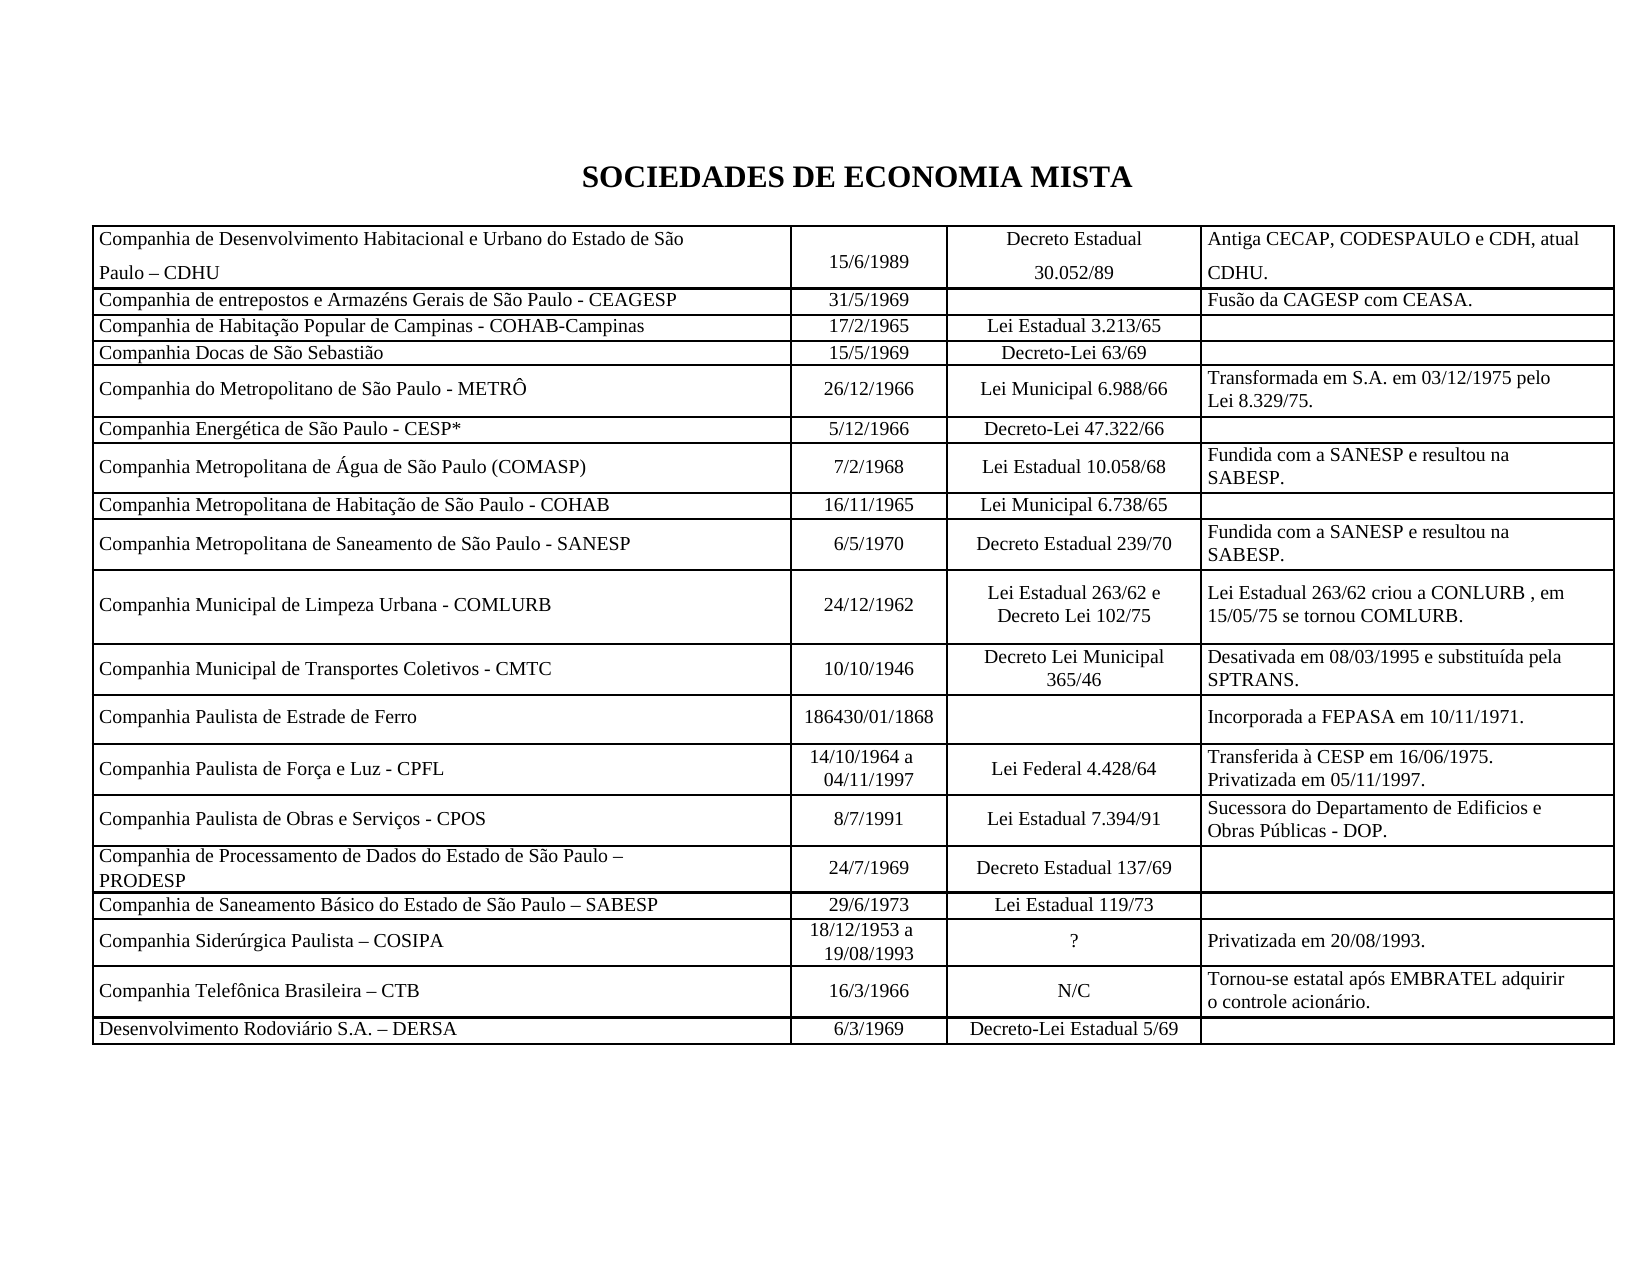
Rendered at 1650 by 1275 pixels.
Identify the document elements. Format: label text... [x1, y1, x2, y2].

table_cell Transferida à CESP em 16/06/1975. [1202, 745, 1613, 768]
table_cell Lei Estadual 3.213/65 [948, 316, 1200, 337]
table_cell 15/5/1969 [792, 342, 946, 364]
table_cell [1202, 847, 1613, 867]
table_cell Companhia de Habitação Popular de Campinas - COHAB-Campinas [94, 316, 790, 337]
table_cell 30.052/89 [948, 250, 1200, 283]
table_cell N/C [948, 967, 1200, 1002]
table_header Companhia de Desenvolvimento Habitacional e Urbano do Estado de São [94, 227, 790, 250]
table_cell SPTRANS. [1202, 668, 1613, 691]
table_cell [948, 290, 1200, 311]
table_cell o controle acionário. [1202, 990, 1613, 1013]
table_cell Obras Públicas - DOP. [1202, 819, 1613, 841]
table_cell [948, 696, 1200, 728]
table_cell [1202, 790, 1613, 794]
table_cell [94, 790, 790, 794]
table_cell [1202, 841, 1613, 845]
table_cell Fundida com a SANESP e resultou na [1202, 520, 1613, 543]
table_cell [1202, 418, 1613, 439]
table_cell Companhia Paulista de Estrade de Ferro [94, 696, 790, 728]
table_cell Companhia de Saneamento Básico do Estado de São Paulo – SABESP [94, 894, 790, 916]
table_cell Lei Estadual 119/73 [948, 894, 1200, 916]
table_cell [948, 728, 1200, 743]
table_cell Companhia Docas de São Sebastião [94, 342, 790, 364]
table_cell [792, 790, 946, 794]
table_cell [792, 478, 946, 489]
table_cell [1202, 894, 1613, 916]
table_cell Fusão da CAGESP com CEASA. [1202, 290, 1613, 311]
table_cell [792, 565, 946, 569]
table_cell [948, 554, 1200, 565]
table_cell [948, 412, 1200, 416]
table_cell [94, 565, 790, 569]
table_cell Desenvolvimento Rodoviário S.A. – DERSA [94, 1019, 790, 1040]
table_cell Companhia do Metropolitano de São Paulo - METRÔ [94, 366, 790, 400]
table_cell Companhia Metropolitana de Água de São Paulo (COMASP) [94, 444, 790, 478]
table_cell Tornou-se estatal após EMBRATEL adquirir [1202, 967, 1613, 990]
table_cell Paulo – CDHU [94, 250, 790, 283]
table_cell [1202, 867, 1613, 878]
table_cell [94, 779, 790, 790]
table_cell Companhia Paulista de Força e Luz - CPFL [94, 745, 790, 779]
table_cell Privatizada em 20/08/1993. [1202, 920, 1613, 952]
table_cell [792, 627, 946, 643]
table_cell Lei 8.329/75. [1202, 389, 1613, 412]
table_cell 31/5/1969 [792, 290, 946, 311]
table_cell Companhia Energética de São Paulo - CESP* [94, 418, 790, 439]
table_cell [94, 841, 790, 845]
table_cell [792, 1002, 946, 1013]
table_cell [94, 412, 790, 416]
table_cell [948, 790, 1200, 794]
table_cell Lei Estadual 263/62 criou a CONLURB , em [1202, 571, 1613, 604]
table_cell 15/05/75 se tornou COMLURB. [1202, 604, 1613, 627]
table_cell Lei Federal 4.428/64 [948, 745, 1200, 779]
table_cell 19/08/1993 [792, 941, 946, 965]
table_cell SABESP. [1202, 543, 1613, 565]
table_cell [1202, 565, 1613, 569]
table_cell 10/10/1946 [792, 645, 946, 679]
table_cell 8/7/1991 [792, 796, 946, 830]
table_cell Companhia Paulista de Obras e Serviços - CPOS [94, 796, 790, 830]
table_cell Sucessora do Departamento de Edificios e [1202, 796, 1613, 819]
table_cell 26/12/1966 [792, 366, 946, 400]
table_cell Decreto Lei 102/75 [948, 604, 1200, 627]
table_cell Companhia Municipal de Limpeza Urbana - COMLURB [94, 571, 790, 616]
table_cell Fundida com a SANESP e resultou na [1202, 444, 1613, 466]
table_cell [792, 728, 946, 743]
table_cell Companhia Siderúrgica Paulista – COSIPA [94, 920, 790, 952]
table_cell [948, 830, 1200, 841]
table_cell Incorporada a FEPASA em 10/11/1971. [1202, 696, 1613, 728]
table_cell [792, 412, 946, 416]
table_cell [792, 830, 946, 841]
table_cell [1202, 728, 1613, 743]
table_cell 5/12/1966 [792, 418, 946, 439]
table_cell 16/3/1966 [792, 967, 946, 1002]
table_cell [948, 478, 1200, 489]
table_cell 186430/01/1868 [792, 696, 946, 728]
table_cell [94, 400, 790, 412]
table_cell 24/7/1969 [792, 847, 946, 878]
table_cell 24/12/1962 [792, 571, 946, 616]
table_cell [1202, 627, 1613, 643]
table_cell 6/3/1969 [792, 1019, 946, 1040]
table_cell ? [948, 920, 1200, 952]
table_cell CDHU. [1202, 250, 1613, 283]
table_cell 17/2/1965 [792, 316, 946, 337]
table_cell Decreto Lei Municipal [948, 645, 1200, 668]
table_cell [94, 952, 790, 965]
table_cell PRODESP [94, 867, 790, 891]
table_cell Transformada em S.A. em 03/12/1975 pelo [1202, 366, 1613, 389]
table_cell [1202, 494, 1613, 516]
table_cell Decreto-Lei Estadual 5/69 [948, 1019, 1200, 1040]
table_cell [948, 841, 1200, 845]
table_cell 04/11/1997 [792, 768, 946, 790]
table_cell Lei Estadual 263/62 e [948, 571, 1200, 604]
table_cell [1202, 952, 1613, 965]
table_cell Decreto Estadual 137/69 [948, 847, 1200, 878]
table_cell [94, 554, 790, 565]
table_cell [948, 565, 1200, 569]
table_cell [792, 879, 946, 891]
table_cell [792, 841, 946, 845]
table_cell [1202, 316, 1613, 337]
table_cell [1202, 1019, 1613, 1040]
table_header Antiga CECAP, CODESPAULO e CDH, atual [1202, 227, 1613, 250]
table_cell [94, 728, 790, 743]
table_cell Companhia Municipal de Transportes Coletivos - CMTC [94, 645, 790, 679]
table_cell Lei Estadual 10.058/68 [948, 444, 1200, 478]
table_cell 16/11/1965 [792, 494, 946, 516]
table_cell Decreto-Lei 63/69 [948, 342, 1200, 364]
table_cell [948, 1002, 1200, 1013]
table_cell [792, 400, 946, 412]
table_cell Companhia de entrepostos e Armazéns Gerais de São Paulo - CEAGESP [94, 290, 790, 311]
table_cell 29/6/1973 [792, 894, 946, 916]
table_cell Companhia de Processamento de Dados do Estado de São Paulo – [94, 847, 790, 867]
table_cell [94, 830, 790, 841]
table_cell [94, 627, 790, 643]
table_cell [948, 879, 1200, 891]
table_cell [792, 273, 946, 283]
table_cell Lei Municipal 6.738/65 [948, 494, 1200, 516]
table_cell Desativada em 08/03/1995 e substituída pela [1202, 645, 1613, 668]
table_cell [792, 680, 946, 691]
table_header 15/6/1989 [792, 227, 946, 272]
table_cell 365/46 [948, 668, 1200, 691]
table_cell [792, 554, 946, 565]
table_cell [1202, 342, 1613, 364]
text SOCIEDADES DE ECONOMIA MISTA [92, 158, 1623, 194]
table_cell SABESP. [1202, 466, 1613, 489]
table_cell [948, 400, 1200, 412]
table_cell Privatizada em 05/11/1997. [1202, 768, 1613, 790]
table_cell [948, 952, 1200, 965]
table_cell 18/12/1953 a [792, 920, 946, 941]
table_cell Lei Municipal 6.988/66 [948, 366, 1200, 400]
table_cell [1202, 879, 1613, 891]
table_cell [94, 616, 790, 627]
table_cell [948, 627, 1200, 643]
table_cell 14/10/1964 a [792, 745, 946, 768]
table_cell [94, 1002, 790, 1013]
table_cell 6/5/1970 [792, 520, 946, 554]
table_cell 7/2/1968 [792, 444, 946, 478]
table_cell Decreto-Lei 47.322/66 [948, 418, 1200, 439]
table_cell Decreto Estadual 239/70 [948, 520, 1200, 554]
table_cell Companhia Metropolitana de Habitação de São Paulo - COHAB [94, 494, 790, 516]
table_cell Companhia Metropolitana de Saneamento de São Paulo - SANESP [94, 520, 790, 554]
table_header Decreto Estadual [948, 227, 1200, 250]
table_cell [1202, 412, 1613, 416]
table_cell Lei Estadual 7.394/91 [948, 796, 1200, 830]
table_cell [948, 779, 1200, 790]
table_cell [94, 680, 790, 691]
table_cell [94, 478, 790, 489]
table_cell [792, 616, 946, 627]
table_cell Companhia Telefônica Brasileira – CTB [94, 967, 790, 1002]
